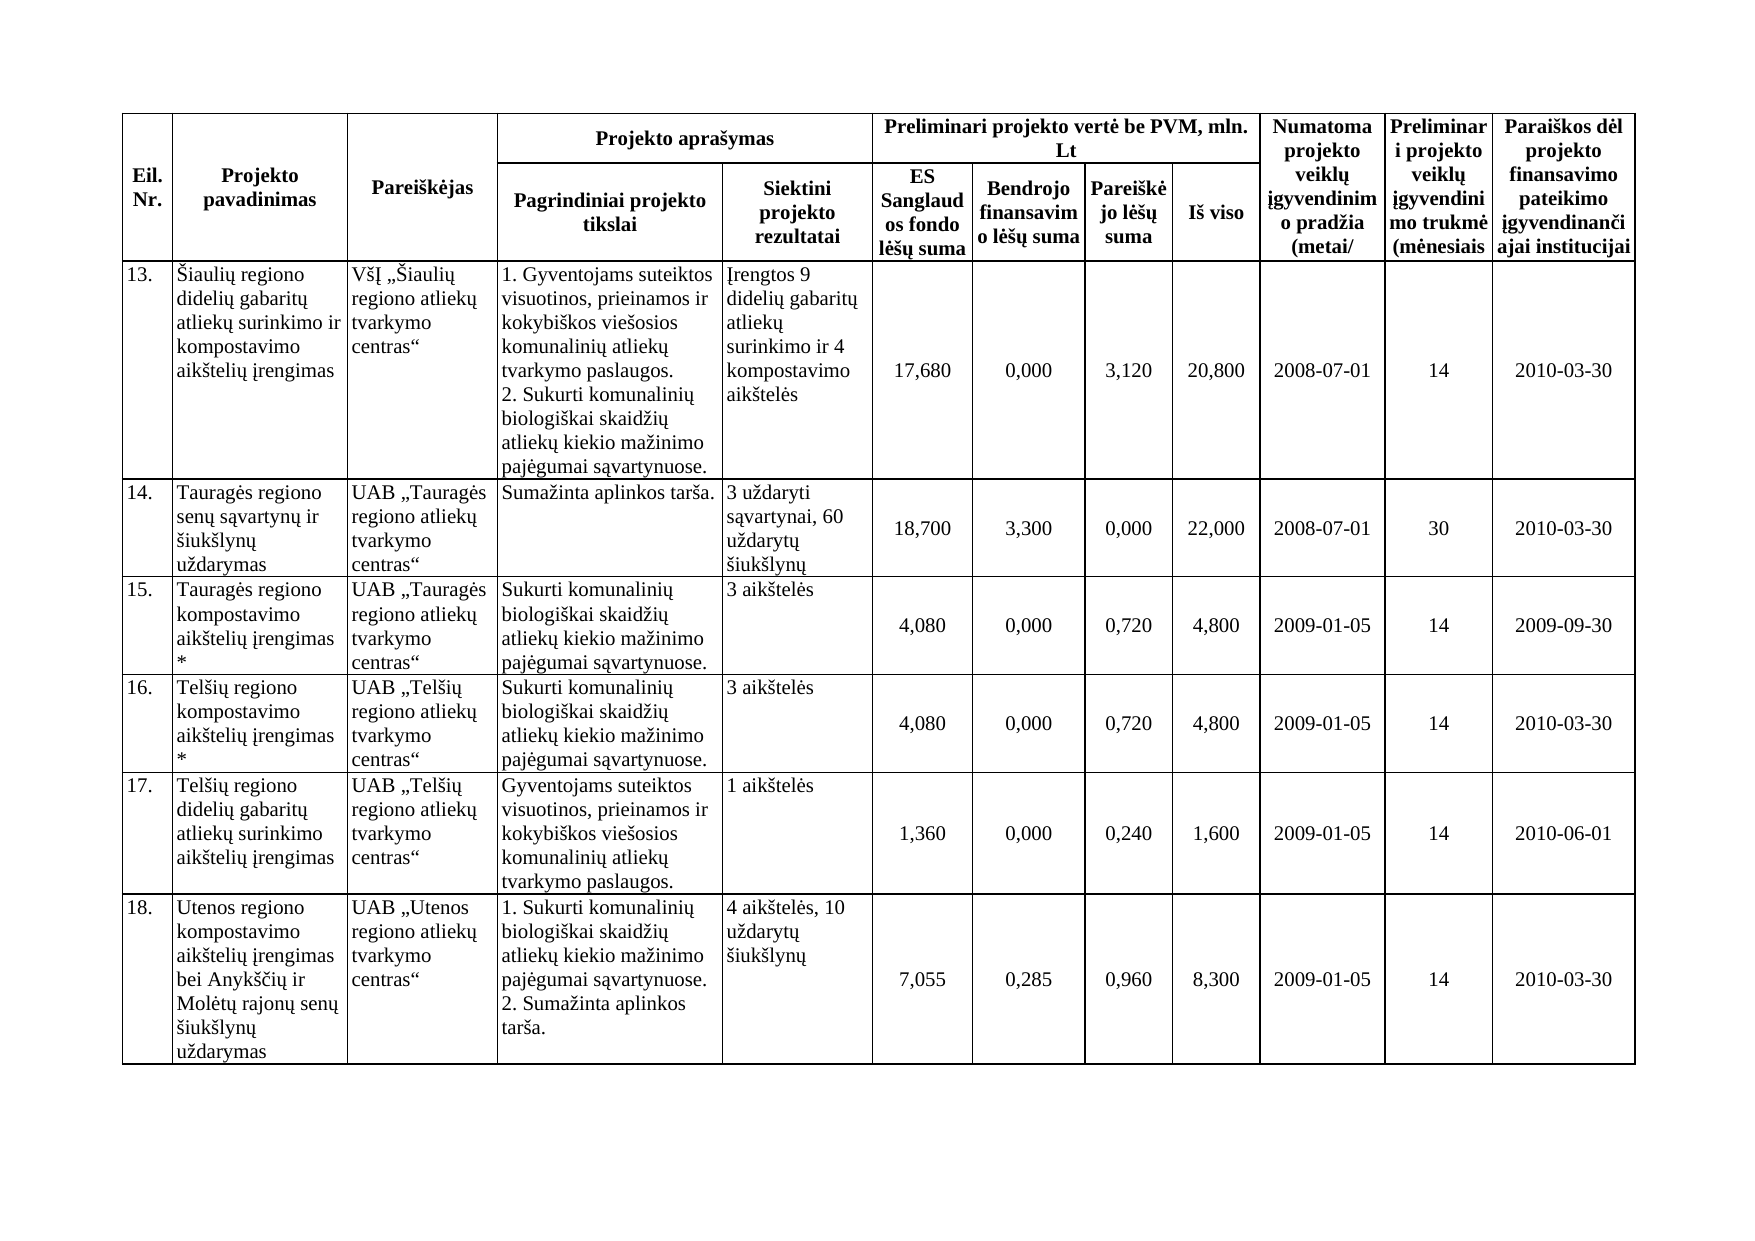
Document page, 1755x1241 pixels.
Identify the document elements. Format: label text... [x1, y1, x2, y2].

table_cell Telšių regiono kompostavimo aikštelių įrengimas * [173, 675, 347, 771]
table_cell 4,800 [1173, 577, 1259, 674]
table_cell 2010-03-30 [1493, 675, 1634, 771]
table_header Projekto aprašymas [498, 114, 872, 162]
table_cell 14 [1386, 577, 1492, 674]
table_cell 4 aikštelės, 10 uždarytų šiukšlynų [723, 895, 872, 1063]
table_header Eil. Nr. [123, 114, 172, 260]
table_cell Siektini projekto rezultatai [723, 164, 872, 260]
table_header Preliminari projekto veiklų įgyvendinimo trukmė (mėnesiais) [1386, 114, 1492, 260]
table_cell 18. [123, 895, 172, 1063]
table_header Pareiškėjas [348, 114, 497, 260]
table_cell 14. [123, 480, 172, 576]
table_cell VšĮ „Šiaulių regiono atliekų tvarkymo centras“ [348, 262, 497, 478]
table_cell 7,055 [873, 895, 972, 1063]
table_cell 14 [1386, 895, 1492, 1063]
table_cell 0,720 [1086, 675, 1172, 771]
table_header Projekto pavadinimas [173, 114, 347, 260]
table_cell 0,285 [973, 895, 1084, 1063]
table_cell 0,000 [973, 675, 1084, 771]
table_cell 4,080 [873, 675, 972, 771]
table_header Paraiškos dėl projekto finansavimo pateikimo įgyvendinančiajai institucijai data (metai/ mėnuo/ diena) [1493, 114, 1634, 260]
table_cell 3 aikštelės [723, 577, 872, 674]
table_header Numatoma projekto veiklų įgyvendinimo pradžia (metai/ mėnuo/ diena) [1261, 114, 1384, 260]
table_cell Pagrindiniai projekto tikslai [498, 164, 722, 260]
table_cell 0,000 [973, 577, 1084, 674]
table_cell UAB „Tauragės regiono atliekų tvarkymo centras“ [348, 480, 497, 576]
table_cell UAB „Tauragės regiono atliekų tvarkymo centras“ [348, 577, 497, 674]
table_cell 2009-01-05 [1261, 895, 1384, 1063]
table_cell 2008-07-01 [1261, 480, 1384, 576]
table_cell 4,800 [1173, 675, 1259, 771]
table_cell Pareiškėjo lėšų suma [1086, 164, 1172, 260]
table_cell 14 [1386, 675, 1492, 771]
table_cell 17. [123, 773, 172, 893]
table_cell 3,120 [1086, 262, 1172, 478]
table_cell 0,000 [973, 773, 1084, 893]
table_cell 17,680 [873, 262, 972, 478]
table_cell Įrengtos 9 didelių gabaritų atliekų surinkimo ir 4 kompostavimo aikštelės [723, 262, 872, 478]
table_cell UAB „Utenos regiono atliekų tvarkymo centras“ [348, 895, 497, 1063]
table_cell Utenos regiono kompostavimo aikštelių įrengimas bei Anykščių ir Molėtų rajonų senų šiukšlynų uždarymas [173, 895, 347, 1063]
table_cell 8,300 [1173, 895, 1259, 1063]
table_cell 1,360 [873, 773, 972, 893]
table_cell 2009-01-05 [1261, 577, 1384, 674]
table_cell 1. Gyventojams suteiktos visuotinos, prieinamos ir kokybiškos viešosios komunalinių atliekų tvarkymo paslaugos. 2. Sukurti komunalinių biologiškai skaidžių atliekų kiekio mažinimo pajėgumai sąvartynuose. [498, 262, 722, 478]
table_cell Sumažinta aplinkos tarša. [498, 480, 722, 576]
table_cell 16. [123, 675, 172, 771]
table_cell UAB „Telšių regiono atliekų tvarkymo centras“ [348, 675, 497, 771]
table_header Preliminari projekto vertė be PVM, mln. Lt [873, 114, 1259, 162]
table_cell 2010-06-01 [1493, 773, 1634, 893]
table_cell 2009-01-05 [1261, 773, 1384, 893]
table_cell Iš viso [1173, 164, 1259, 260]
table_cell 0,000 [973, 262, 1084, 478]
table_cell Bendrojo finansavimo lėšų suma [973, 164, 1084, 260]
table_cell 22,000 [1173, 480, 1259, 576]
table_cell 18,700 [873, 480, 972, 576]
table_cell 20,800 [1173, 262, 1259, 478]
table_cell Sukurti komunalinių biologiškai skaidžių atliekų kiekio mažinimo pajėgumai sąvartynuose. [498, 675, 722, 771]
table_cell 0,000 [1086, 480, 1172, 576]
table_cell Tauragės regiono kompostavimo aikštelių įrengimas * [173, 577, 347, 674]
table_cell 2009-09-30 [1493, 577, 1634, 674]
table_cell 3 uždaryti sąvartynai, 60 uždarytų šiukšlynų [723, 480, 872, 576]
table_cell 14 [1386, 773, 1492, 893]
table_cell 1 aikštelės [723, 773, 872, 893]
table_cell 1. Sukurti komunalinių biologiškai skaidžių atliekų kiekio mažinimo pajėgumai sąvartynuose. 2. Sumažinta aplinkos tarša. [498, 895, 722, 1063]
table_cell 14 [1386, 262, 1492, 478]
table_cell 0,240 [1086, 773, 1172, 893]
table_cell 3,300 [973, 480, 1084, 576]
table_cell 2010-03-30 [1493, 262, 1634, 478]
table_cell Sukurti komunalinių biologiškai skaidžių atliekų kiekio mažinimo pajėgumai sąvartynuose. [498, 577, 722, 674]
table_cell 0,960 [1086, 895, 1172, 1063]
table_cell 2008-07-01 [1261, 262, 1384, 478]
table_cell ES Sanglaudos fondo lėšų suma [873, 164, 972, 260]
table_cell Telšių regiono didelių gabaritų atliekų surinkimo aikštelių įrengimas [173, 773, 347, 893]
table_cell 3 aikštelės [723, 675, 872, 771]
table_cell 2010-03-30 [1493, 895, 1634, 1063]
table_cell 13. [123, 262, 172, 478]
table_cell 0,720 [1086, 577, 1172, 674]
table_cell 2010-03-30 [1493, 480, 1634, 576]
table_cell 1,600 [1173, 773, 1259, 893]
table_cell Gyventojams suteiktos visuotinos, prieinamos ir kokybiškos viešosios komunalinių atliekų tvarkymo paslaugos. [498, 773, 722, 893]
table_cell 15. [123, 577, 172, 674]
table_cell Tauragės regiono senų sąvartynų ir šiukšlynų uždarymas [173, 480, 347, 576]
table_cell UAB „Telšių regiono atliekų tvarkymo centras“ [348, 773, 497, 893]
table_cell 4,080 [873, 577, 972, 674]
table_cell 2009-01-05 [1261, 675, 1384, 771]
table_cell Šiaulių regiono didelių gabaritų atliekų surinkimo ir kompostavimo aikštelių įrengimas [173, 262, 347, 478]
table_cell 30 [1386, 480, 1492, 576]
